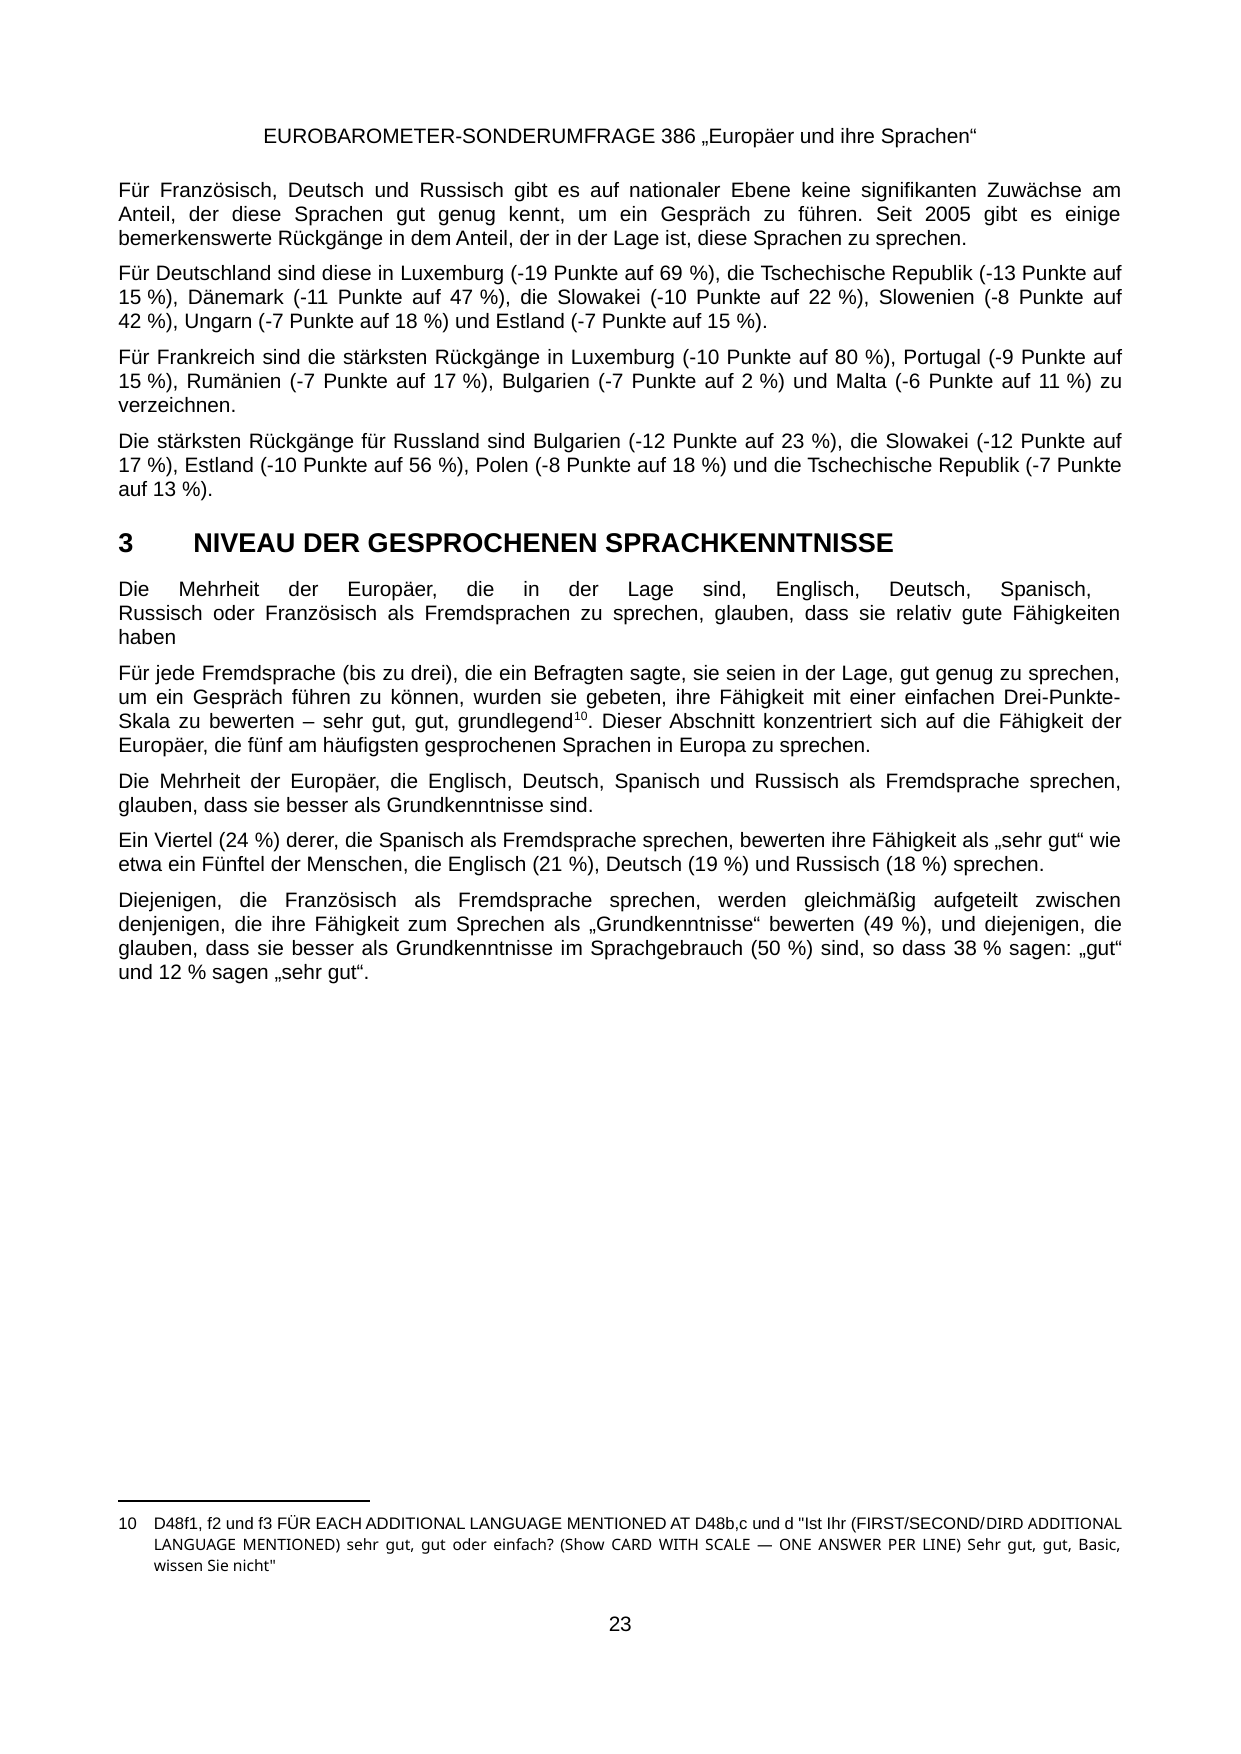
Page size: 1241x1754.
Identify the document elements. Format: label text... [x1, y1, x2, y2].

text Für Deutschland sind diese in Luxemburg (-19 Punkte auf 69 %), die Tschechische Republik (-13 Punkte auf 15 %), Dänemark (-11 Punkte auf 47 %), die Slowakei (-10 Punkte auf 22 %), Slowenien (-8 Punkte auf 42 %), Ungarn (-7 Punkte auf 18 %) und Estland (-7 Punkte auf 15 %). [118, 261, 1122, 333]
subtitle NIVEAU DER GESPROCHENEN SPRACHKENNTNISSE [118, 527, 1122, 559]
text Für Frankreich sind die stärksten Rückgänge in Luxemburg (-10 Punkte auf 80 %), Portugal (-9 Punkte auf 15 %), Rumänien (-7 Punkte auf 17 %), Bulgarien (-7 Punkte auf 2 %) und Malta (-6 Punkte auf 11 %) zu verzeichnen. [118, 345, 1122, 417]
text Ein Viertel (24 %) derer, die Spanisch als Fremdsprache sprechen, bewerten ihre Fähigkeit als „sehr gut“ wie etwa ein Fünftel der Menschen, die Englisch (21 %), Deutsch (19 %) und Russisch (18 %) sprechen. [118, 828, 1122, 876]
text Diejenigen, die Französisch als Fremdsprache sprechen, werden gleichmäßig aufgeteilt zwischen denjenigen, die ihre Fähigkeit zum Sprechen als „Grundkenntnisse“ bewerten (49 %), und diejenigen, die glauben, dass sie besser als Grundkenntnisse im Sprachgebrauch (50 %) sind, so dass 38 % sagen: „gut“ und 12 % sagen „sehr gut“. [118, 888, 1122, 984]
text D48f1, f2 und f3 FÜR EACH ADDITIONAL LANGUAGE MENTIONED AT D48b,c und d "Ist Ihr (FIRST/SECOND/DIRD ADDITIONAL LANGUAGE MENTIONED) sehr gut, gut oder einfach? (Show CARD WITH SCALE — ONE ANSWER PER LINE) Sehr gut, gut, Basic, wissen Sie nicht" [118, 1513, 1122, 1576]
text Die stärksten Rückgänge für Russland sind Bulgarien (-12 Punkte auf 23 %), die Slowakei (-12 Punkte auf 17 %), Estland (-10 Punkte auf 56 %), Polen (-8 Punkte auf 18 %) und die Tschechische Republik (-7 Punkte auf 13 %). [118, 429, 1122, 501]
text Die Mehrheit der Europäer, die in der Lage sind, Englisch, Deutsch, Spanisch, Russisch oder Französisch als Fremdsprachen zu sprechen, glauben, dass sie relativ gute Fähigkeiten haben [118, 577, 1122, 649]
text Für jede Fremdsprache (bis zu drei), die ein Befragten sagte, sie seien in der Lage, gut genug zu sprechen, um ein Gespräch führen zu können, wurden sie gebeten, ihre Fähigkeit mit einer einfachen Drei-Punkte-Skala zu bewerten – sehr gut, gut, grundlegend. Dieser Abschnitt konzentriert sich auf die Fähigkeit der Europäer, die fünf am häufigsten gesprochenen Sprachen in Europa zu sprechen. [118, 661, 1122, 757]
text Für Französisch, Deutsch und Russisch gibt es auf nationaler Ebene keine signifikanten Zuwächse am Anteil, der diese Sprachen gut genug kennt, um ein Gespräch zu führen. Seit 2005 gibt es einige bemerkenswerte Rückgänge in dem Anteil, der in der Lage ist, diese Sprachen zu sprechen. [118, 177, 1122, 249]
text Die Mehrheit der Europäer, die Englisch, Deutsch, Spanisch und Russisch als Fremdsprache sprechen, glauben, dass sie besser als Grundkenntnisse sind. [118, 768, 1122, 816]
